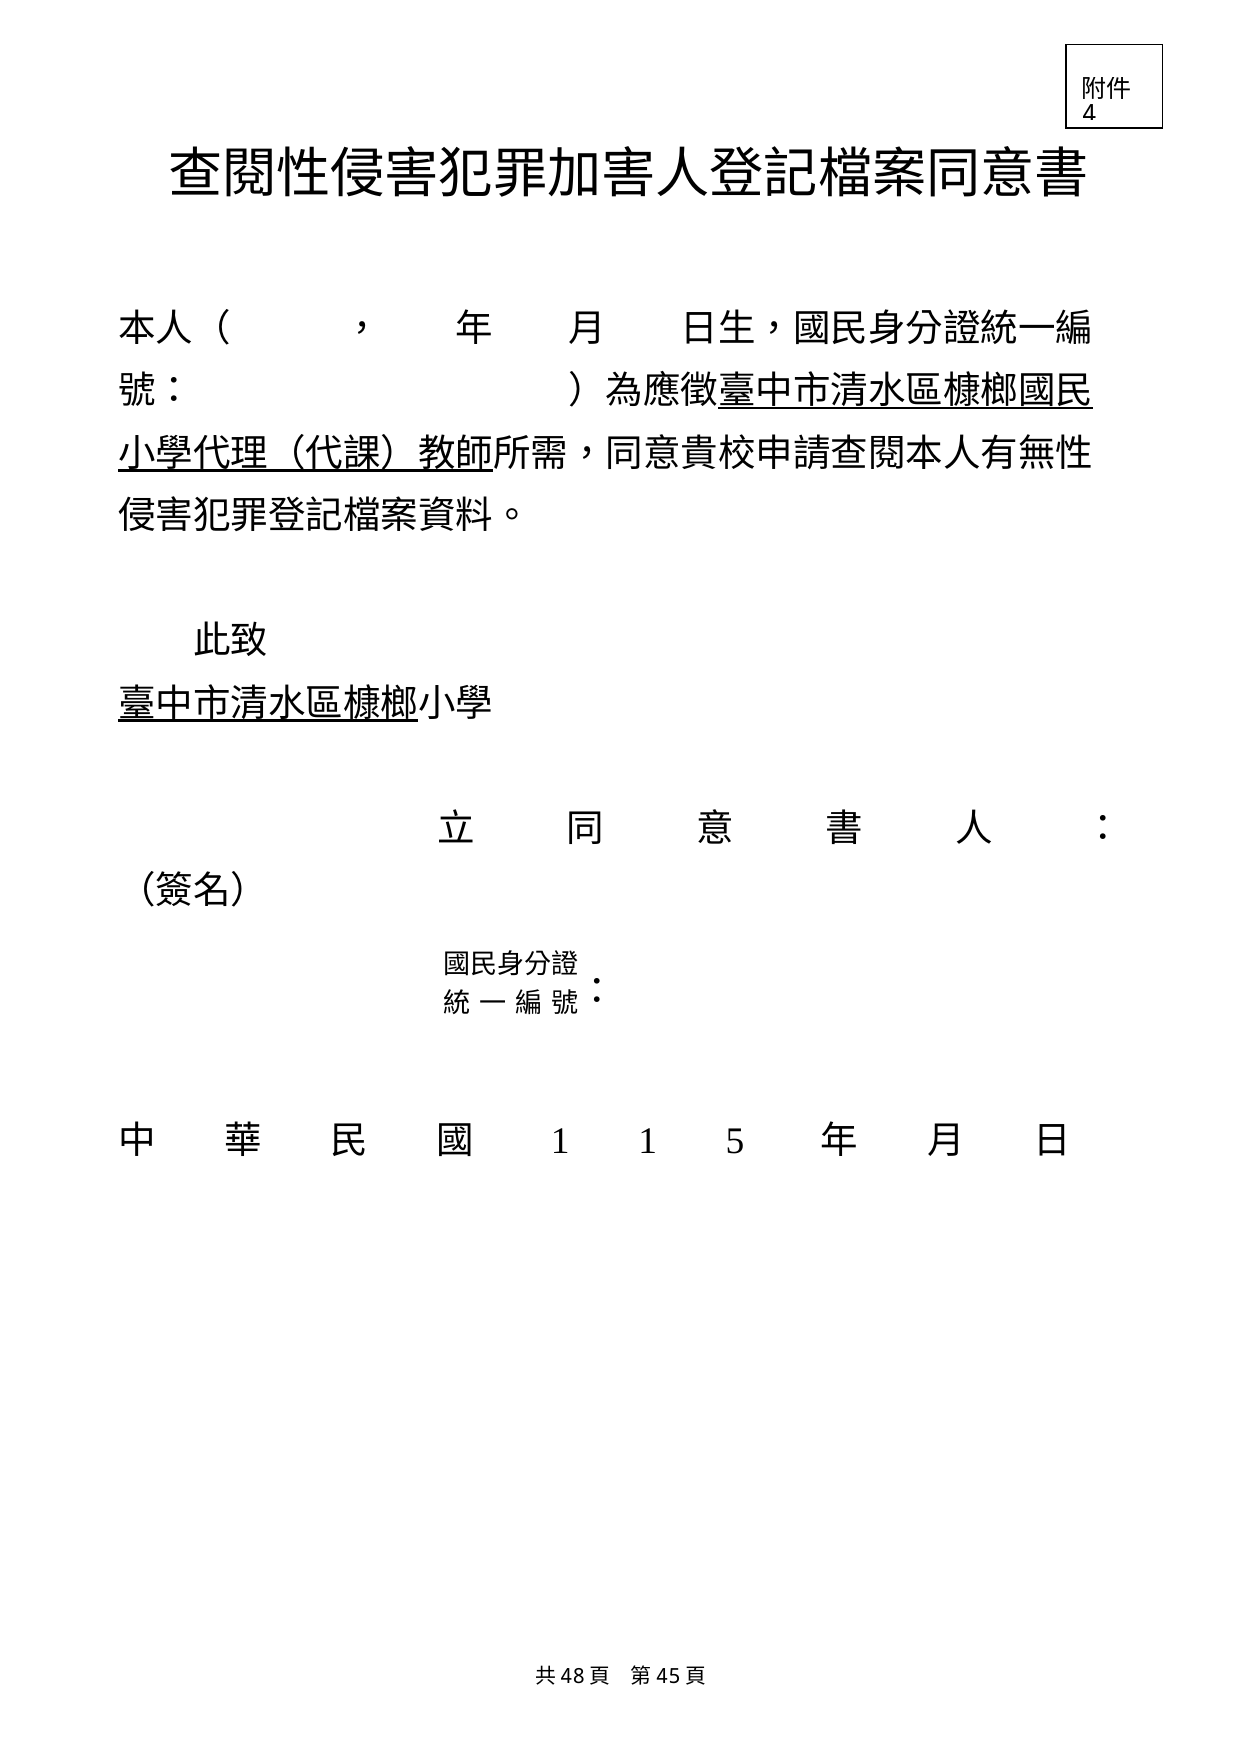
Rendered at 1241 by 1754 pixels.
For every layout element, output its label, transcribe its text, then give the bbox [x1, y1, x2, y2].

text 附件4 [1082, 78, 1147, 120]
text 立同意書人： （簽名） [118, 783, 1122, 908]
text 國民身分證統一編號： [118, 908, 1122, 1033]
text 本人（○○○，○○年○○月○○日生，國民身分證統一編號：○○○○○○○○○○）為應徵臺中市清水區槺榔國民小學代理（代課）教師所需，同意貴校申請查閱本人有無性侵害犯罪登記檔案資料。 [118, 283, 1122, 533]
text 中華民國115年月日 [118, 1096, 1122, 1158]
text 此致 [118, 596, 1122, 658]
text 查閱性侵害犯罪加害人登記檔案同意書 [118, 96, 1138, 221]
text 臺中市清水區槺榔小學 [118, 658, 1122, 721]
text 查閱性侵害犯罪加害人登記檔案同意書 [1067, 45, 1162, 127]
